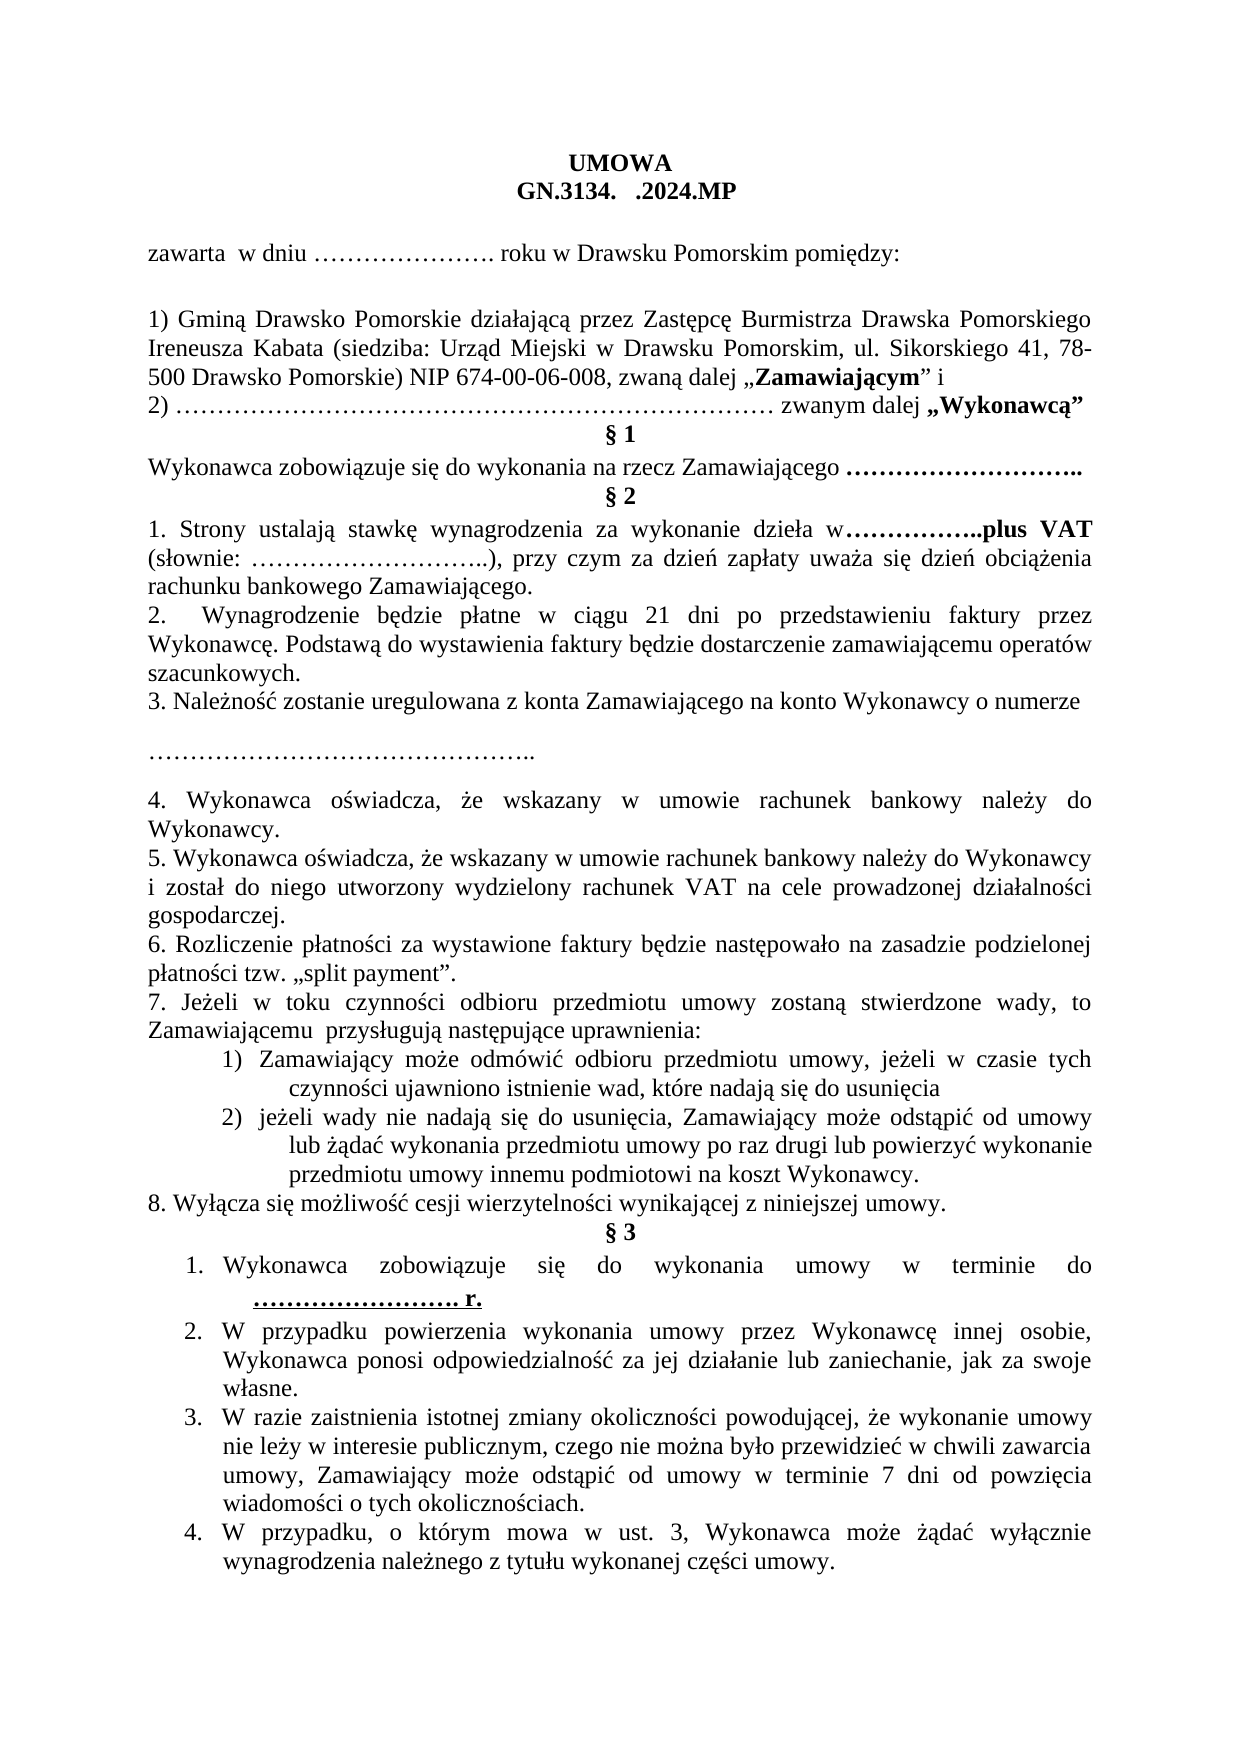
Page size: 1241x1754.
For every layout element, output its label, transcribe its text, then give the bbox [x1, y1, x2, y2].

list W przypadku powierzenia wykonania umowy przez Wykonawcę innej osobie, Wykonawca ponosi odpowiedzialność za jej działanie lub zaniechanie, jak za swoje własne. [184, 1316, 1093, 1402]
text 1. Strony ustalają stawkę wynagrodzenia za wykonanie dzieła w……………..plus VAT (słownie: ………………………..), przy czym za dzień zapłaty uważa się dzień obciążenia rachunku bankowego Zamawiającego. [148, 514, 1093, 600]
text 1) Gminą Drawsko Pomorskie działającą przez Zastępcę Burmistrza Drawska Pomorskiego Ireneusza Kabata (siedziba: Urząd Miejski w Drawsku Pomorskim, ul. Sikorskiego 41, 78-500 Drawsko Pomorskie) NIP 674-00-06-008, zwaną dalej „Zamawiającym” i [148, 304, 1093, 390]
list W przypadku, o którym mowa w ust. 3, Wykonawca może żądać wyłącznie wynagrodzenia należnego z tytułu wykonanej części umowy. [184, 1517, 1093, 1575]
text § 1 [148, 419, 1093, 448]
text 8. Wyłącza się możliwość cesji wierzytelności wynikającej z niniejszej umowy. [148, 1188, 1093, 1217]
text zawarta w dniu …………………. roku w Drawsku Pomorskim pomiędzy: [148, 238, 1093, 267]
text UMOWA [148, 148, 1093, 176]
text 7. Jeżeli w toku czynności odbioru przedmiotu umowy zostaną stwierdzone wady, to Zamawiającemu przysługują następujące uprawnienia: [148, 987, 1093, 1044]
list Wykonawca zobowiązuje się do wykonania umowy w terminie do ……………………. r. [185, 1250, 1093, 1312]
text GN.3134. .2024.MP [148, 176, 1093, 205]
list Zamawiający może odmówić odbioru przedmiotu umowy, jeżeli w czasie tych czynności ujawniono istnienie wad, które nadają się do usunięcia [221, 1044, 1093, 1102]
text § 2 [148, 481, 1093, 510]
text 4. Wykonawca oświadcza, że wskazany w umowie rachunek bankowy należy do Wykonawcy. [148, 786, 1093, 843]
text 3. Należność zostanie uregulowana z konta Zamawiającego na konto Wykonawcy o numerze [148, 686, 1093, 715]
list W razie zaistnienia istotnej zmiany okoliczności powodującej, że wykonanie umowy nie leży w interesie publicznym, czego nie można było przewidzieć w chwili zawarcia umowy, Zamawiający może odstąpić od umowy w terminie 7 dni od powzięcia wiadomości o tych okolicznościach. [184, 1402, 1093, 1517]
list jeżeli wady nie nadają się do usunięcia, Zamawiający może odstąpić od umowy lub żądać wykonania przedmiotu umowy po raz drugi lub powierzyć wykonanie przedmiotu umowy innemu podmiotowi na koszt Wykonawcy. [221, 1102, 1093, 1188]
text Wykonawca zobowiązuje się do wykonania na rzecz Zamawiającego ……………………….. [148, 452, 1093, 481]
text 5. Wykonawca oświadcza, że wskazany w umowie rachunek bankowy należy do Wykonawcy i został do niego utworzony wydzielony rachunek VAT na cele prowadzonej działalności gospodarczej. [148, 843, 1093, 929]
text § 3 [148, 1217, 1093, 1246]
text ……………………………………….. [148, 736, 1093, 765]
text 2. Wynagrodzenie będzie płatne w ciągu 21 dni po przedstawieniu faktury przez Wykonawcę. Podstawą do wystawienia faktury będzie dostarczenie zamawiającemu operatów szacunkowych. [148, 600, 1093, 686]
text 6. Rozliczenie płatności za wystawione faktury będzie następowało na zasadzie podzielonej płatności tzw. „split payment”. [148, 929, 1093, 987]
text 2) ……………………………………………………………… zwanym dalej „Wykonawcą” [148, 390, 1093, 419]
